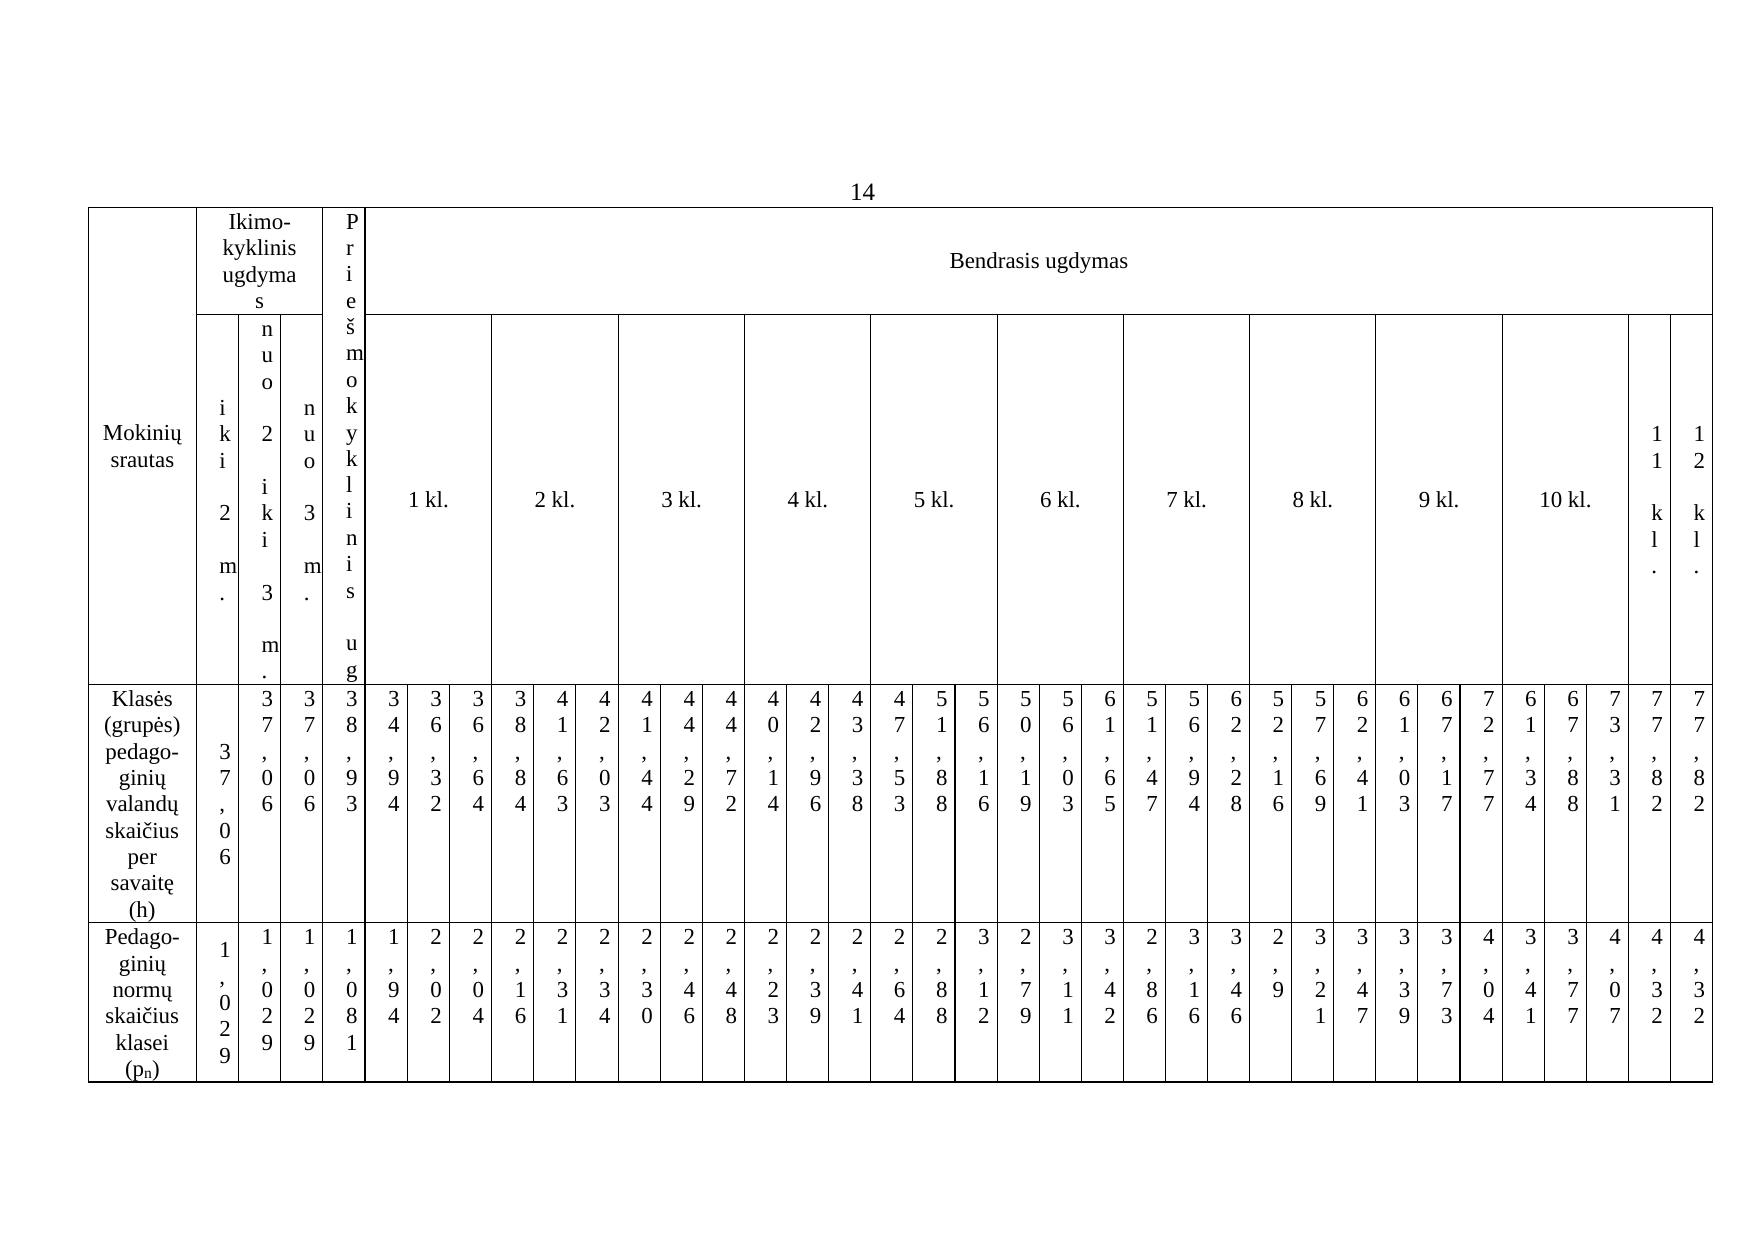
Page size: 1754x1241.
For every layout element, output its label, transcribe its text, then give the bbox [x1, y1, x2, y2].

table_cell 2,04 [450, 923, 491, 1081]
table_cell 41,44 [619, 685, 660, 922]
table_cell 11 kl. [1629, 315, 1670, 684]
table_cell 72,77 [1461, 685, 1502, 922]
table_cell 67,88 [1545, 685, 1586, 922]
table_cell 62,28 [1208, 685, 1249, 922]
table_cell 51,88 [913, 685, 954, 922]
table_cell 1 kl. [366, 315, 491, 684]
table_cell 10 kl. [1503, 315, 1628, 684]
table_cell 2,64 [871, 923, 912, 1081]
table_cell 1,029 [281, 923, 322, 1081]
table_cell 41,63 [534, 685, 575, 922]
table_cell 43,38 [829, 685, 870, 922]
table_cell 44,29 [661, 685, 702, 922]
table_cell 67,17 [1418, 685, 1459, 922]
table_cell 3,42 [1082, 923, 1123, 1081]
table_cell Pedago-ginių normų skaičius klasei (pn) [89, 923, 196, 1081]
table_cell 6 kl. [998, 315, 1123, 684]
table_cell 3,41 [1503, 923, 1544, 1081]
table_cell 1,029 [197, 923, 238, 1081]
table_cell 2,30 [619, 923, 660, 1081]
table_cell 2,46 [661, 923, 702, 1081]
table_cell 2,79 [998, 923, 1039, 1081]
table_cell 50,19 [998, 685, 1039, 922]
table_header Mokinių srautas [89, 208, 196, 684]
table_cell 42,96 [787, 685, 828, 922]
table_cell 3,16 [1166, 923, 1207, 1081]
table_cell 34,94 [366, 685, 407, 922]
table_cell 61,65 [1082, 685, 1123, 922]
table_cell 2,86 [1124, 923, 1165, 1081]
table_cell 2,31 [534, 923, 575, 1081]
table_cell 2,9 [1250, 923, 1291, 1081]
table_cell 4,32 [1671, 923, 1712, 1081]
table_cell nuo 3 m. [281, 315, 322, 684]
table_cell 4,32 [1629, 923, 1670, 1081]
table_cell 38,84 [492, 685, 533, 922]
table_cell 2,16 [492, 923, 533, 1081]
table_cell 56,94 [1166, 685, 1207, 922]
table_cell 2,88 [913, 923, 954, 1081]
table_cell 3,47 [1334, 923, 1375, 1081]
table_cell 61,03 [1376, 685, 1417, 922]
table_cell 3 kl. [619, 315, 744, 684]
table_cell 3,77 [1545, 923, 1586, 1081]
table_cell nuo 2 iki 3 m. [239, 315, 280, 684]
table_header Priešmokyklinis ugdymas [323, 208, 364, 684]
table_cell 73,31 [1587, 685, 1628, 922]
table_cell 9 kl. [1376, 315, 1502, 684]
table_cell 2,41 [829, 923, 870, 1081]
table_cell 77,82 [1629, 685, 1670, 922]
table_cell 36,32 [408, 685, 449, 922]
table_cell 56,16 [956, 685, 997, 922]
table_cell 44,72 [703, 685, 744, 922]
table_cell 37,06 [239, 685, 280, 922]
table_cell 8 kl. [1250, 315, 1375, 684]
table_cell 3,73 [1418, 923, 1459, 1081]
table_cell 57,69 [1292, 685, 1333, 922]
table_cell 4,04 [1461, 923, 1502, 1081]
table_cell 47,53 [871, 685, 912, 922]
table_cell 42,03 [576, 685, 618, 922]
table_cell 1,94 [366, 923, 407, 1081]
table_cell 61,34 [1503, 685, 1544, 922]
table_cell 3,11 [1040, 923, 1081, 1081]
table_cell 40,14 [745, 685, 786, 922]
table_cell 1,081 [323, 923, 364, 1081]
table_cell 3,46 [1208, 923, 1249, 1081]
table_cell 52,16 [1250, 685, 1291, 922]
table_cell 7 kl. [1124, 315, 1249, 684]
table_cell 2,34 [576, 923, 618, 1081]
table_cell 77,82 [1671, 685, 1712, 922]
table_cell 56,03 [1040, 685, 1081, 922]
table_cell iki 2 m. [197, 315, 238, 684]
table_cell 51,47 [1124, 685, 1165, 922]
table_cell 2,02 [408, 923, 449, 1081]
table_cell 2,48 [703, 923, 744, 1081]
table_cell 4 kl. [745, 315, 870, 684]
table_cell 38,93 [323, 685, 364, 922]
table_cell Klasės (grupės) pedago-ginių valandų skaičius per savaitę (h) [89, 685, 196, 922]
table_header Bendrasis ugdymas [366, 208, 1712, 314]
table_header Ikimo-kyklinis ugdymas [197, 208, 322, 314]
table_cell 3,21 [1292, 923, 1333, 1081]
table_cell 1,029 [239, 923, 280, 1081]
table_cell 37,06 [281, 685, 322, 922]
table_cell 3,12 [956, 923, 997, 1081]
table_cell 4,07 [1587, 923, 1628, 1081]
table_cell 2,23 [745, 923, 786, 1081]
table_cell 36,64 [450, 685, 491, 922]
table_cell 3,39 [1376, 923, 1417, 1081]
table_cell 12 kl. [1671, 315, 1712, 684]
table_cell 5 kl. [871, 315, 997, 684]
table_cell 2,39 [787, 923, 828, 1081]
table_cell 37,06 [197, 685, 238, 922]
table_cell 2 kl. [492, 315, 618, 684]
table_cell 62,41 [1334, 685, 1375, 922]
